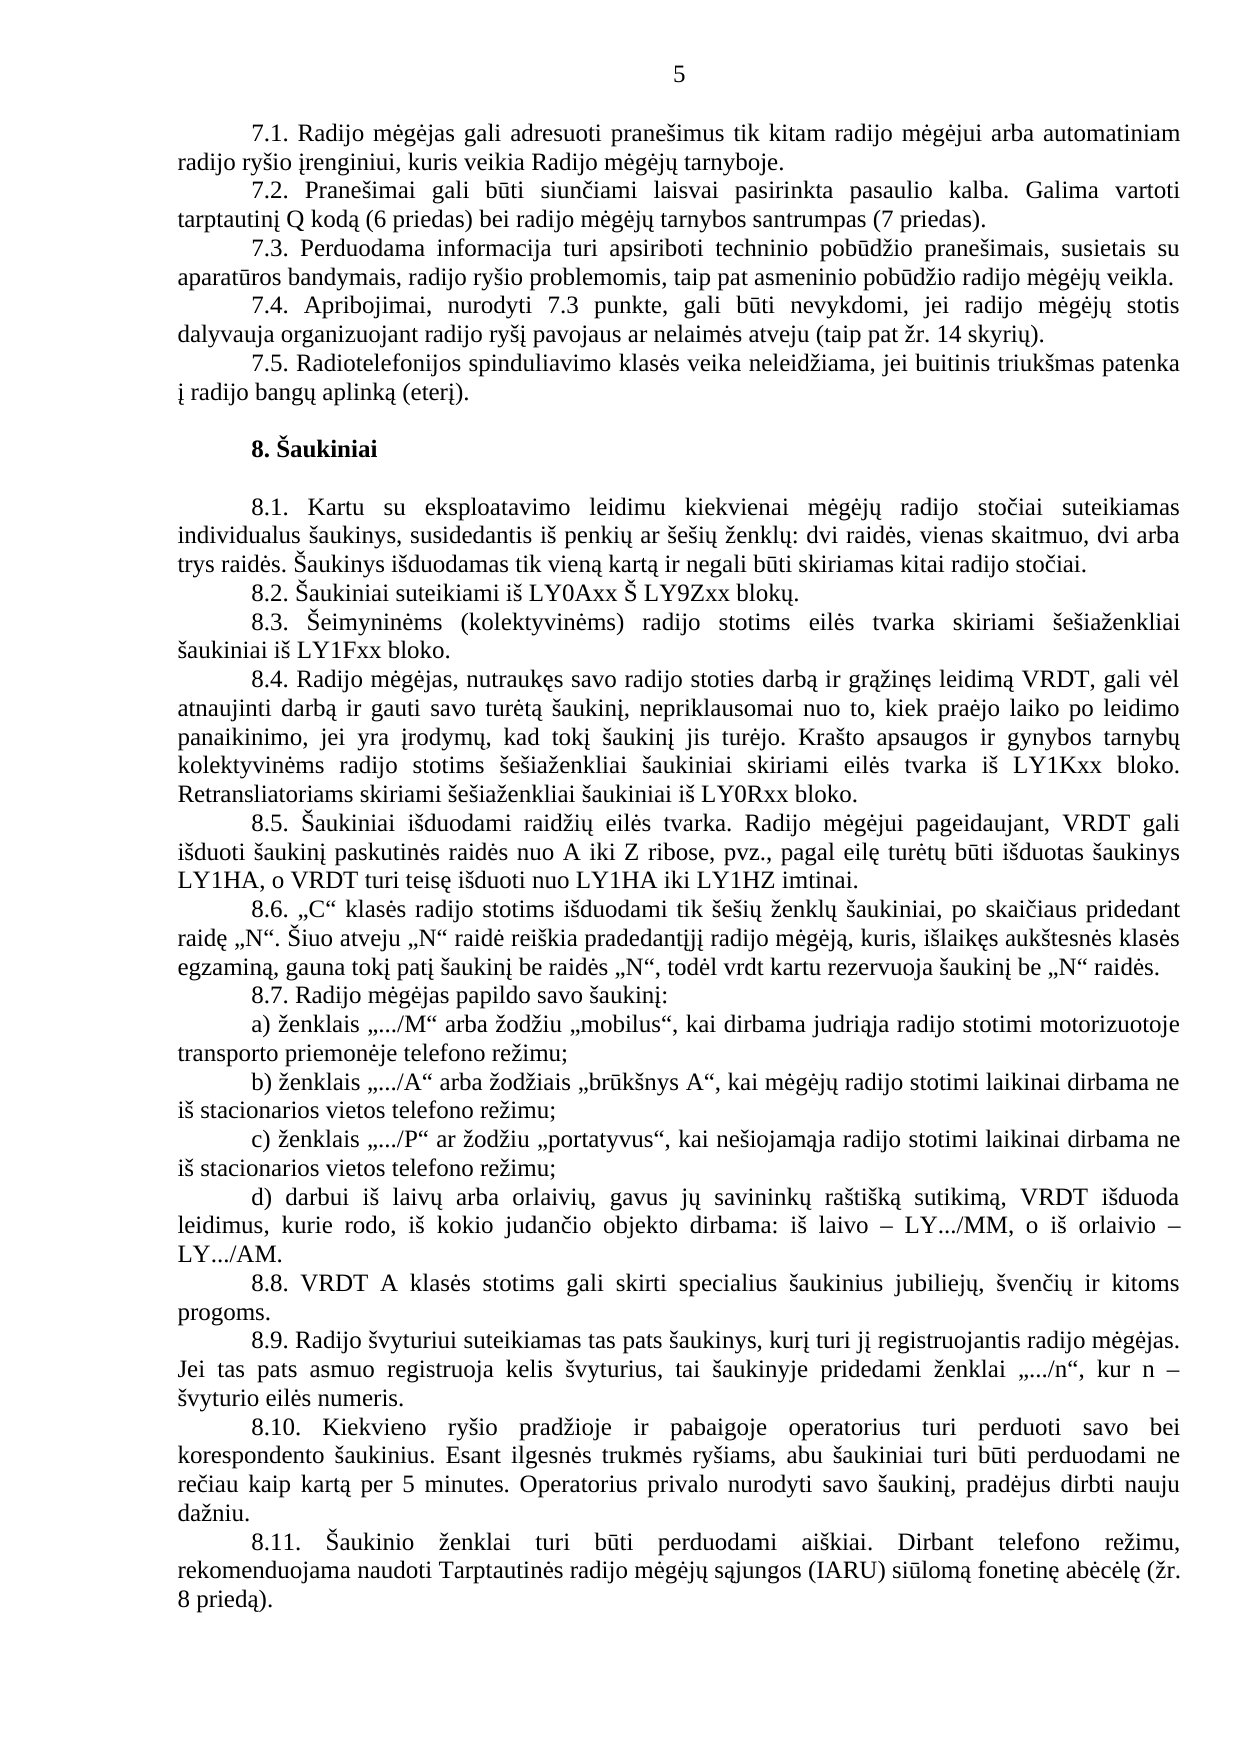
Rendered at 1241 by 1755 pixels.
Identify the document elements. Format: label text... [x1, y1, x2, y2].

text 8.7. Radijo mėgėjas papildo savo šaukinį: [177, 981, 1181, 1009]
text 7.3. Perduodama informacija turi apsiriboti techninio pobūdžio pranešimais, susietais su aparatūros bandymais, radijo ryšio problemomis, taip pat asmeninio pobūdžio radijo mėgėjų veikla. [177, 233, 1181, 291]
text 8.3. Šeimyninėms (kolektyvinėms) radijo stotims eilės tvarka skiriami šešiaženkliai šaukiniai iš LY1Fxx bloko. [177, 607, 1181, 664]
text 7.2. Pranešimai gali būti siunčiami laisvai pasirinkta pasaulio kalba. Galima vartoti tarptautinį Q kodą (6 priedas) bei radijo mėgėjų tarnybos santrumpas (7 priedas). [177, 176, 1181, 233]
text 8.1. Kartu su eksploatavimo leidimu kiekvienai mėgėjų radijo stočiai suteikiamas individualus šaukinys, susidedantis iš penkių ar šešių ženklų: dvi raidės, vienas skaitmuo, dvi arba trys raidės. Šaukinys išduodamas tik vieną kartą ir negali būti skiriamas kitai radijo stočiai. [177, 492, 1181, 578]
text 8.5. Šaukiniai išduodami raidžių eilės tvarka. Radijo mėgėjui pageidaujant, VRDT gali išduoti šaukinį paskutinės raidės nuo A iki Z ribose, pvz., pagal eilę turėtų būti išduotas šaukinys LY1HA, o VRDT turi teisę išduoti nuo LY1HA iki LY1HZ imtinai. [177, 808, 1181, 894]
text a) ženklais „.../M“ arba žodžiu „mobilus“, kai dirbama judriąja radijo stotimi motorizuotoje transporto priemonėje telefono režimu; [177, 1009, 1181, 1067]
text 7.5. Radiotelefonijos spinduliavimo klasės veika neleidžiama, jei buitinis triukšmas patenka į radijo bangų aplinką (eterį). [177, 348, 1181, 406]
text 8.2. Šaukiniai suteikiami iš LY0Axx Š LY9Zxx blokų. [177, 578, 1181, 607]
text 7.4. Apribojimai, nurodyti 7.3 punkte, gali būti nevykdomi, jei radijo mėgėjų stotis dalyvauja organizuojant radijo ryšį pavojaus ar nelaimės atveju (taip pat žr. 14 skyrių). [177, 291, 1181, 348]
text d) darbui iš laivų arba orlaivių, gavus jų savininkų raštišką sutikimą, VRDT išduoda leidimus, kurie rodo, iš kokio judančio objekto dirbama: iš laivo – LY.../MM, o iš orlaivio – LY.../AM. [177, 1182, 1181, 1268]
text 8. Šaukiniai [177, 434, 1181, 463]
text b) ženklais „.../A“ arba žodžiais „brūkšnys A“, kai mėgėjų radijo stotimi laikinai dirbama ne iš stacionarios vietos telefono režimu; [177, 1067, 1181, 1124]
text 8.6. „C“ klasės radijo stotims išduodami tik šešių ženklų šaukiniai, po skaičiaus pridedant raidę „N“. Šiuo atveju „N“ raidė reiškia pradedantįjį radijo mėgėją, kuris, išlaikęs aukštesnės klasės egzaminą, gauna tokį patį šaukinį be raidės „N“, todėl vrdt kartu rezervuoja šaukinį be „N“ raidės. [177, 894, 1181, 981]
text 7.1. Radijo mėgėjas gali adresuoti pranešimus tik kitam radijo mėgėjui arba automatiniam radijo ryšio įrenginiui, kuris veikia Radijo mėgėjų tarnyboje. [177, 118, 1181, 176]
text 8.9. Radijo švyturiui suteikiamas tas pats šaukinys, kurį turi jį registruojantis radijo mėgėjas. Jei tas pats asmuo registruoja kelis švyturius, tai šaukinyje pridedami ženklai „.../n“, kur n – švyturio eilės numeris. [177, 1326, 1181, 1412]
text 8.10. Kiekvieno ryšio pradžioje ir pabaigoje operatorius turi perduoti savo bei korespondento šaukinius. Esant ilgesnės trukmės ryšiams, abu šaukiniai turi būti perduodami ne rečiau kaip kartą per 5 minutes. Operatorius privalo nurodyti savo šaukinį, pradėjus dirbti nauju dažniu. [177, 1412, 1181, 1527]
text c) ženklais „.../P“ ar žodžiu „portatyvus“, kai nešiojamąja radijo stotimi laikinai dirbama ne iš stacionarios vietos telefono režimu; [177, 1124, 1181, 1182]
text 8.4. Radijo mėgėjas, nutraukęs savo radijo stoties darbą ir grąžinęs leidimą VRDT, gali vėl atnaujinti darbą ir gauti savo turėtą šaukinį, nepriklausomai nuo to, kiek praėjo laiko po leidimo panaikinimo, jei yra įrodymų, kad tokį šaukinį jis turėjo. Krašto apsaugos ir gynybos tarnybų kolektyvinėms radijo stotims šešiaženkliai šaukiniai skiriami eilės tvarka iš LY1Kxx bloko. Retransliatoriams skiriami šešiaženkliai šaukiniai iš LY0Rxx bloko. [177, 664, 1181, 808]
text 8.8. VRDT A klasės stotims gali skirti specialius šaukinius jubiliejų, švenčių ir kitoms progoms. [177, 1268, 1181, 1326]
text 8.11. Šaukinio ženklai turi būti perduodami aiškiai. Dirbant telefono režimu, rekomenduojama naudoti Tarptautinės radijo mėgėjų sąjungos (IARU) siūlomą fonetinę abėcėlę (žr. 8 priedą). [177, 1527, 1181, 1613]
